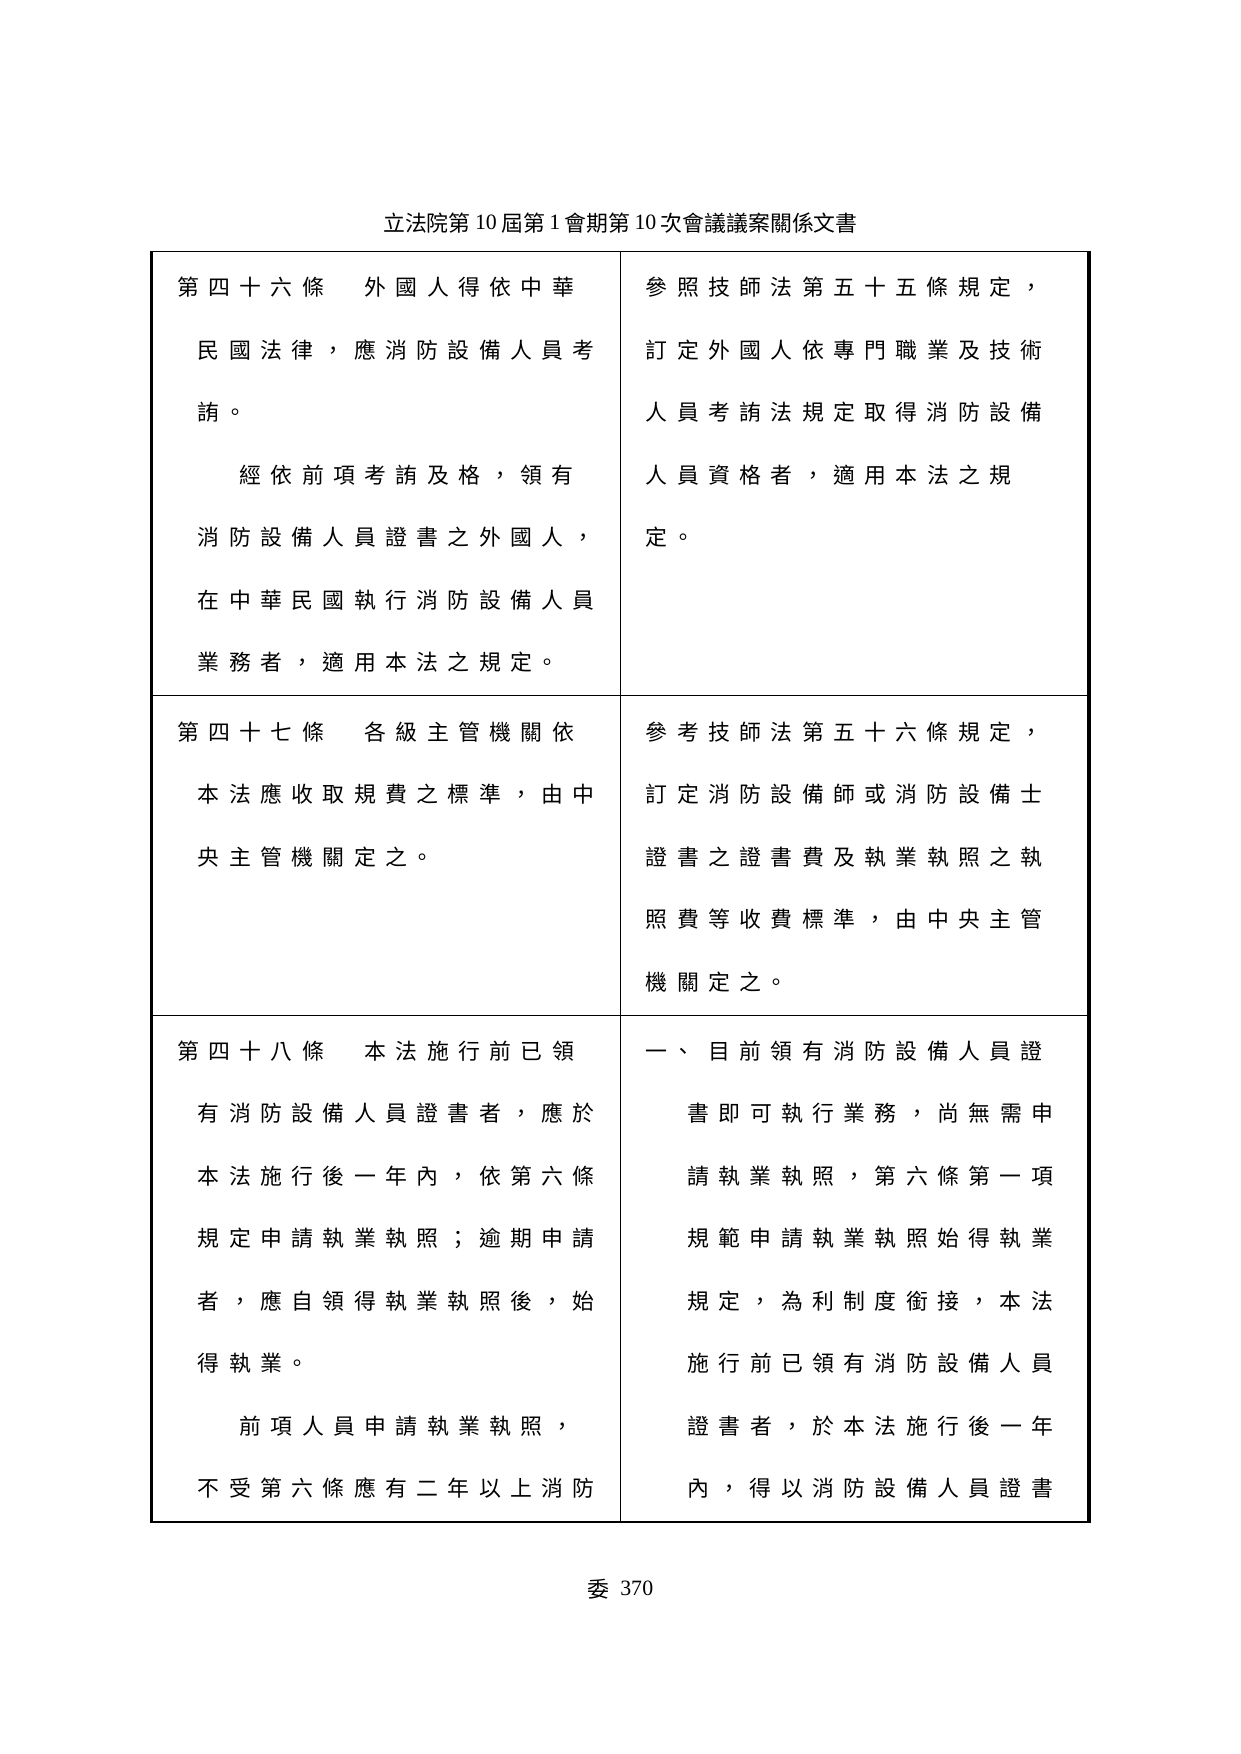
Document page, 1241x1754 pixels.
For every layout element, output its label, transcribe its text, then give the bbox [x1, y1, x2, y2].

table_cell 第四十七條 各級主管機關依本法應收取規費之標準，由中央主管機關定之。 [153, 696, 620, 1014]
table_cell 參照技師法第五十五條規定，訂定外國人依專門職業及技術人員考詴法規定取得消防設備人員資格者，適用本法之規定。 [621, 252, 1087, 695]
table_cell 參考技師法第五十六條規定，訂定消防設備師或消防設備士證書之證書費及執業執照之執照費等收費標準，由中央主管機關定之。 [621, 696, 1087, 1014]
table_cell 第四十八條 本法施行前已領有消防設備人員證書者，應於本法施行後一年內，依第六條規定申請執業執照；逾期申請者，應自領得執業執照後，始得執業。 前項人員申請執業執照，不受第六條應有二年以上消防 [153, 1016, 620, 1521]
table_cell 一、目前領有消防設備人員證書即可執行業務，尚無需申請執業執照，第六條第一項規範申請執業執照始得執業規定，為利制度銜接，本法施行前已領有消防設備人員證書者，於本法施行後一年內，得以消防設備人員證書 [621, 1016, 1087, 1521]
table_cell 第四十六條 外國人得依中華民國法律，應消防設備人員考詴。 經依前項考詴及格，領有消防設備人員證書之外國人，在中華民國執行消防設備人員業務者，適用本法之規定。 [153, 252, 620, 695]
